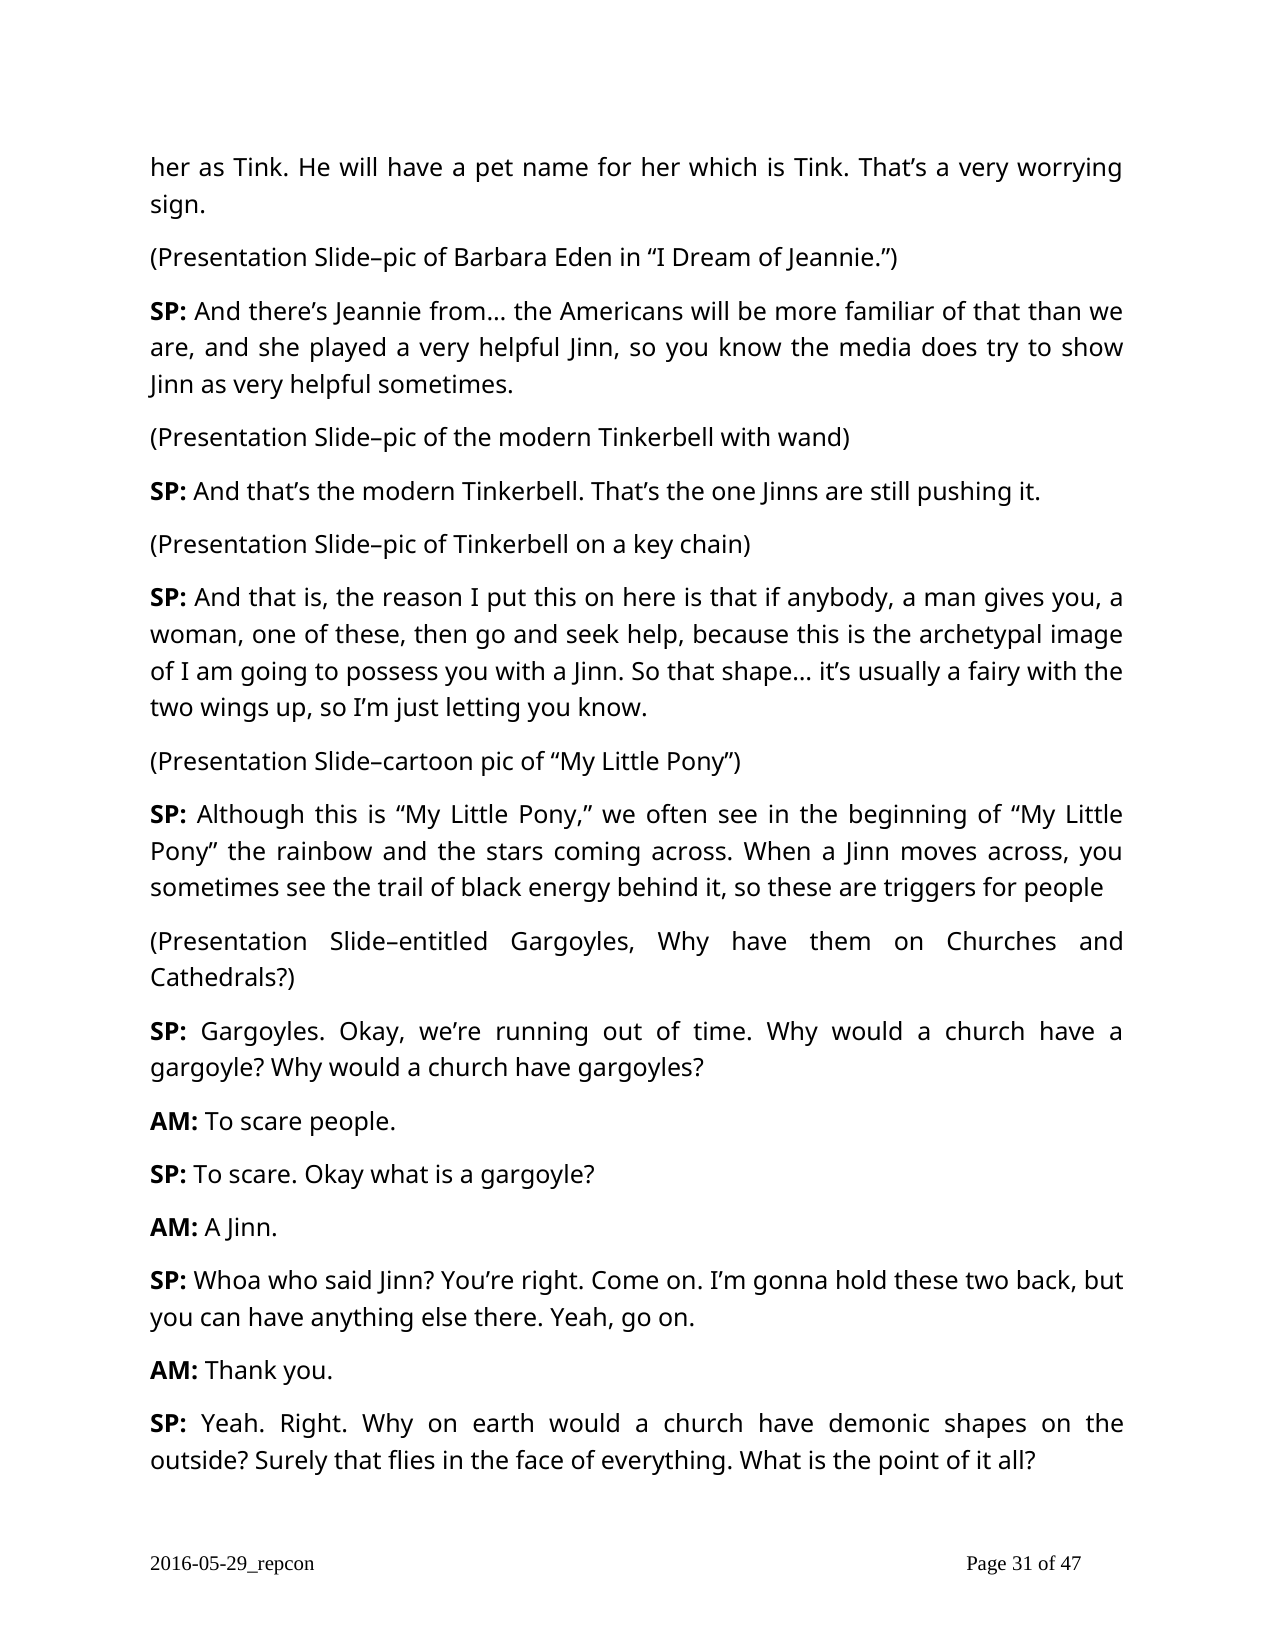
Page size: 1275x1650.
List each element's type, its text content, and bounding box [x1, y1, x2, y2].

text (Presentation Slide–cartoon pic of “My Little Pony”) [150, 743, 1125, 777]
text SP: And that is, the reason I put this on here is that if anybody, a man gives you, a woman, one of these, then go and seek help, because this is the archetypal image of I am going to possess you with a Jinn. So that shape… it’s usually a fairy with the two wings up, so I’m just letting you know. [150, 580, 1125, 724]
text SP: And that’s the modern Tinkerbell. That’s the one Jinns are still pushing it. [150, 473, 1125, 507]
text (Presentation Slide–pic of the modern Tinkerbell with wand) [150, 420, 1125, 454]
text SP: Yeah. Right. Why on earth would a church have demonic shapes on the outside? Surely that flies in the face of everything. What is the point of it all? [150, 1406, 1125, 1477]
text SP: Although this is “My Little Pony,” we often see in the beginning of “My Little Pony” the rainbow and the stars coming across. When a Jinn moves across, you sometimes see the trail of black energy behind it, so these are triggers for people [150, 796, 1125, 904]
text AM: A Jinn. [150, 1210, 1125, 1244]
text her as Tink. He will have a pet name for her which is Tink. That’s a very worrying sign. [150, 150, 1125, 221]
text SP: To scare. Okay what is a gargoyle? [150, 1156, 1125, 1191]
text (Presentation Slide–pic of Tinkerbell on a key chain) [150, 526, 1125, 561]
text SP: Whoa who said Jinn? You’re right. Come on. I’m gonna hold these two back, but you can have anything else there. Yeah, go on. [150, 1263, 1125, 1334]
text SP: And there’s Jeannie from… the Americans will be more familiar of that than we are, and she played a very helpful Jinn, so you know the media does try to show Jinn as very helpful sometimes. [150, 293, 1125, 401]
text (Presentation Slide–entitled Gargoyles, Why have them on Churches and Cathedrals?) [150, 923, 1125, 994]
text AM: To scare people. [150, 1103, 1125, 1137]
text SP: Gargoyles. Okay, we’re running out of time. Why would a church have a gargoyle? Why would a church have gargoyles? [150, 1013, 1125, 1084]
text AM: Thank you. [150, 1353, 1125, 1387]
text (Presentation Slide–pic of Barbara Eden in “I Dream of Jeannie.”) [150, 240, 1125, 274]
